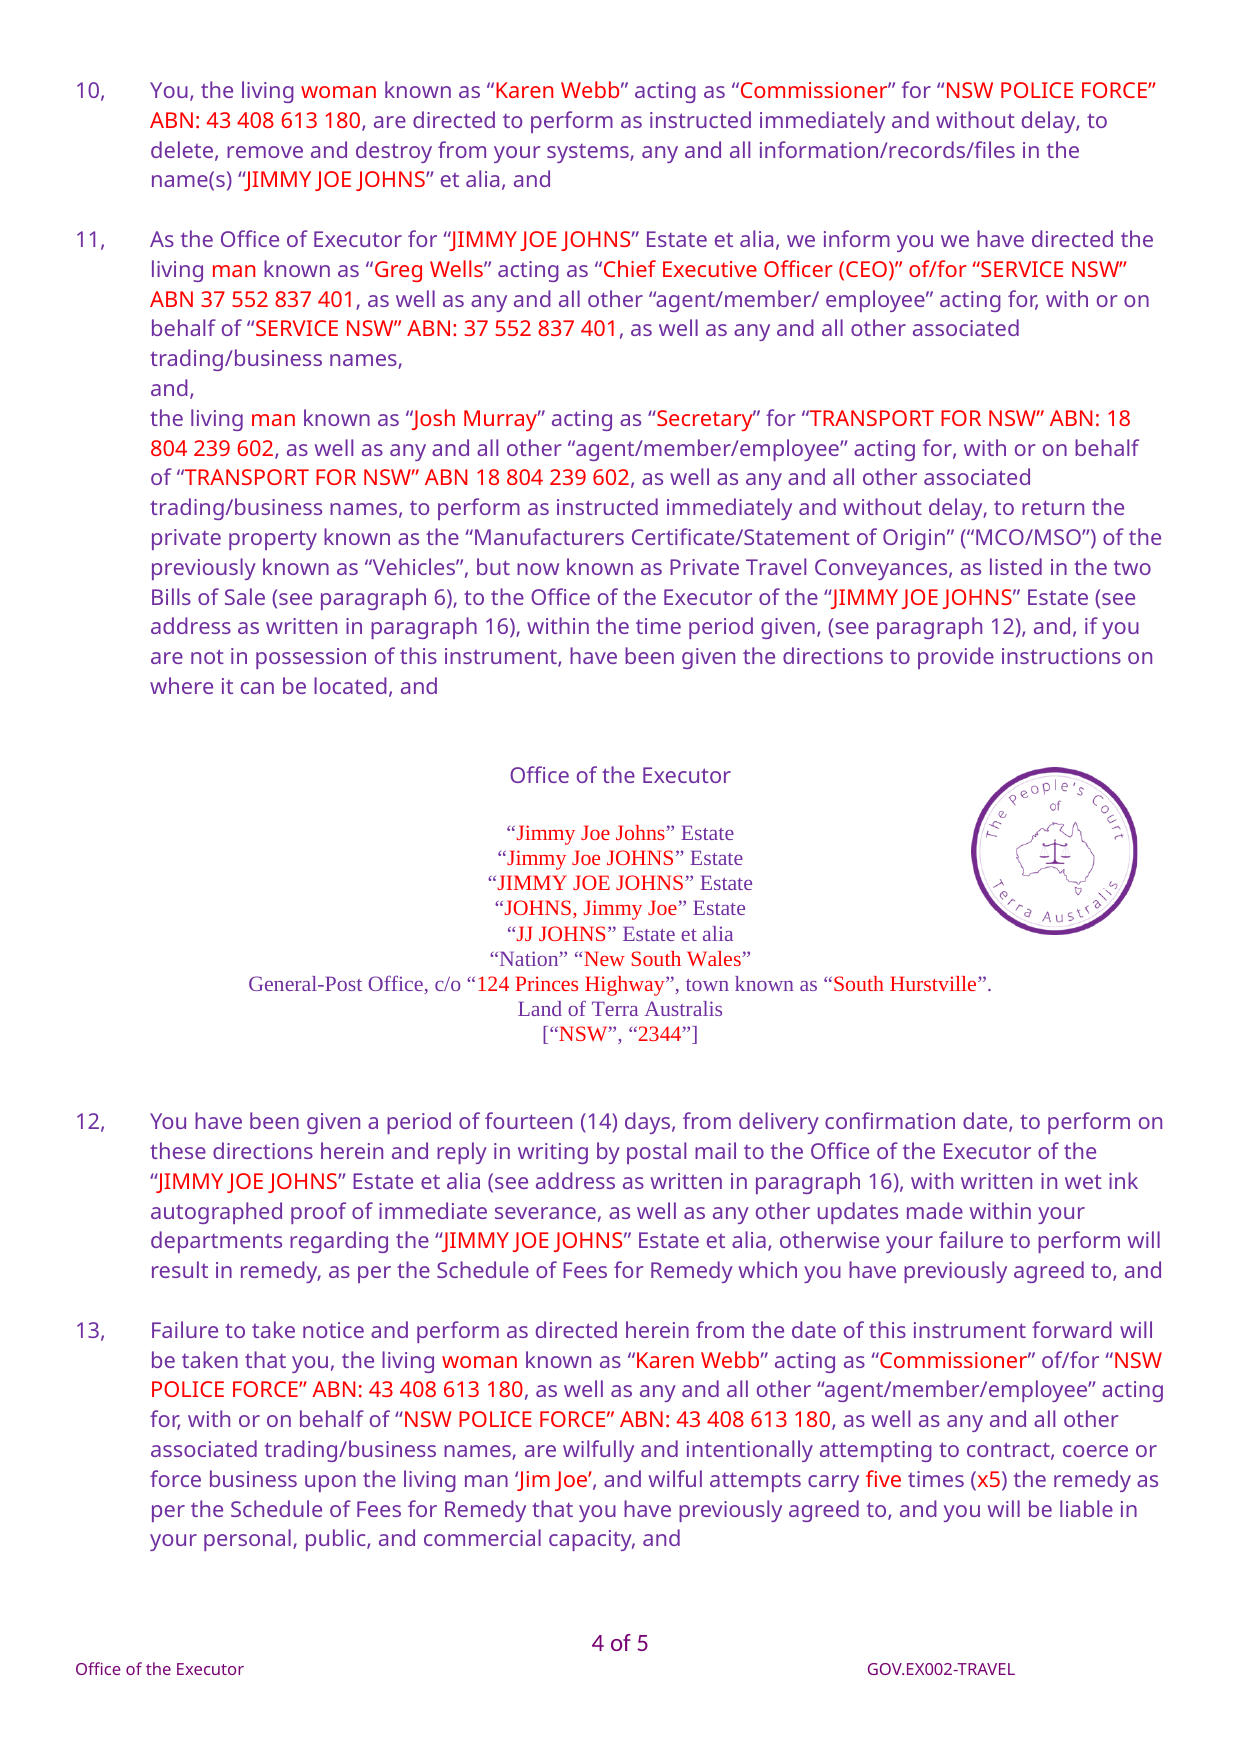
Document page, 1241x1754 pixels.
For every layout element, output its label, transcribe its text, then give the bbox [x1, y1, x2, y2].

text 12, You have been given a period of fourteen (14) days, from delivery confirmation date, to perform on these directions herein and reply in writing by postal mail to the Office of the Executor of the “JIMMY JOE JOHNS” Estate et alia (see address as written in paragraph 16), with written in wet ink autographed proof of immediate severance, as well as any other updates made within your departments regarding the “JIMMY JOE JOHNS” Estate et alia, otherwise your failure to perform will result in remedy, as per the Schedule of Fees for Remedy which you have previously agreed to, and [75, 1106, 1165, 1285]
text Land of Terra Australis [75, 996, 1165, 1021]
text 11, As the Office of Executor for “JIMMY JOE JOHNS” Estate et alia, we inform you we have directed the living man known as “Greg Wells” acting as “Chief Executive Officer (CEO)” of/for “SERVICE NSW” ABN 37 552 837 401, as well as any and all other “agent/member/ employee” acting for, with or on behalf of “SERVICE NSW” ABN: 37 552 837 401, as well as any and all other associated trading/business names, [75, 224, 1165, 373]
text General-Post Office, c/o “124 Princes Highway”, town known as “South Hurstville”. [75, 971, 1165, 996]
text [1138, 895, 1165, 921]
text “JJ JOHNS” Estate et alia [75, 921, 1165, 946]
text “JOHNS, Jimmy Joe” Estate [75, 895, 971, 921]
text [1138, 870, 1165, 895]
text “Nation” “New South Wales” [75, 946, 1165, 971]
text [1138, 845, 1165, 870]
text Office of the Executor [75, 760, 1165, 790]
text “Jimmy Joe JOHNS” Estate [75, 845, 971, 870]
text “Jimmy Joe Johns” Estate [75, 820, 971, 845]
text the living man known as “Josh Murray” acting as “Secretary” for “TRANSPORT FOR NSW” ABN: 18 804 239 602, as well as any and all other “agent/member/employee” acting for, with or on behalf of “TRANSPORT FOR NSW” ABN 18 804 239 602, as well as any and all other associated trading/business names, to perform as instructed immediately and without delay, to return the private property known as the “Manufacturers Certificate/Statement of Origin” (“MCO/MSO”) of the previously known as “Vehicles”, but now known as Private Travel Conveyances, as listed in the two Bills of Sale (see paragraph 6), to the Office of the Executor of the “JIMMY JOE JOHNS” Estate (see address as written in paragraph 16), within the time period given, (see paragraph 12), and, if you are not in possession of this instrument, have been given the directions to provide instructions on where it can be located, and [150, 403, 1165, 701]
picture [971, 767, 1138, 935]
text 10, You, the living woman known as “Karen Webb” acting as “Commissioner” for “NSW POLICE FORCE” ABN: 43 408 613 180, are directed to perform as instructed immediately and without delay, to delete, remove and destroy from your systems, any and all information/records/files in the name(s) “JIMMY JOE JOHNS” et alia, and [75, 75, 1165, 194]
text [1138, 820, 1165, 845]
text 13, Failure to take notice and perform as directed herein from the date of this instrument forward will be taken that you, the living woman known as “Karen Webb” acting as “Commissioner” of/for “NSW POLICE FORCE” ABN: 43 408 613 180, as well as any and all other “agent/member/employee” acting for, with or on behalf of “NSW POLICE FORCE” ABN: 43 408 613 180, as well as any and all other associated trading/business names, are wilfully and intentionally attempting to contract, coerce or force business upon the living man ‘Jim Joe’, and wilful attempts carry five times (x5) the remedy as per the Schedule of Fees for Remedy that you have previously agreed to, and you will be liable in your personal, public, and commercial capacity, and [75, 1315, 1165, 1553]
list and, [150, 373, 1165, 403]
text [“NSW”, “2344”] [75, 1021, 1165, 1047]
text “JIMMY JOE JOHNS” Estate [75, 870, 971, 895]
